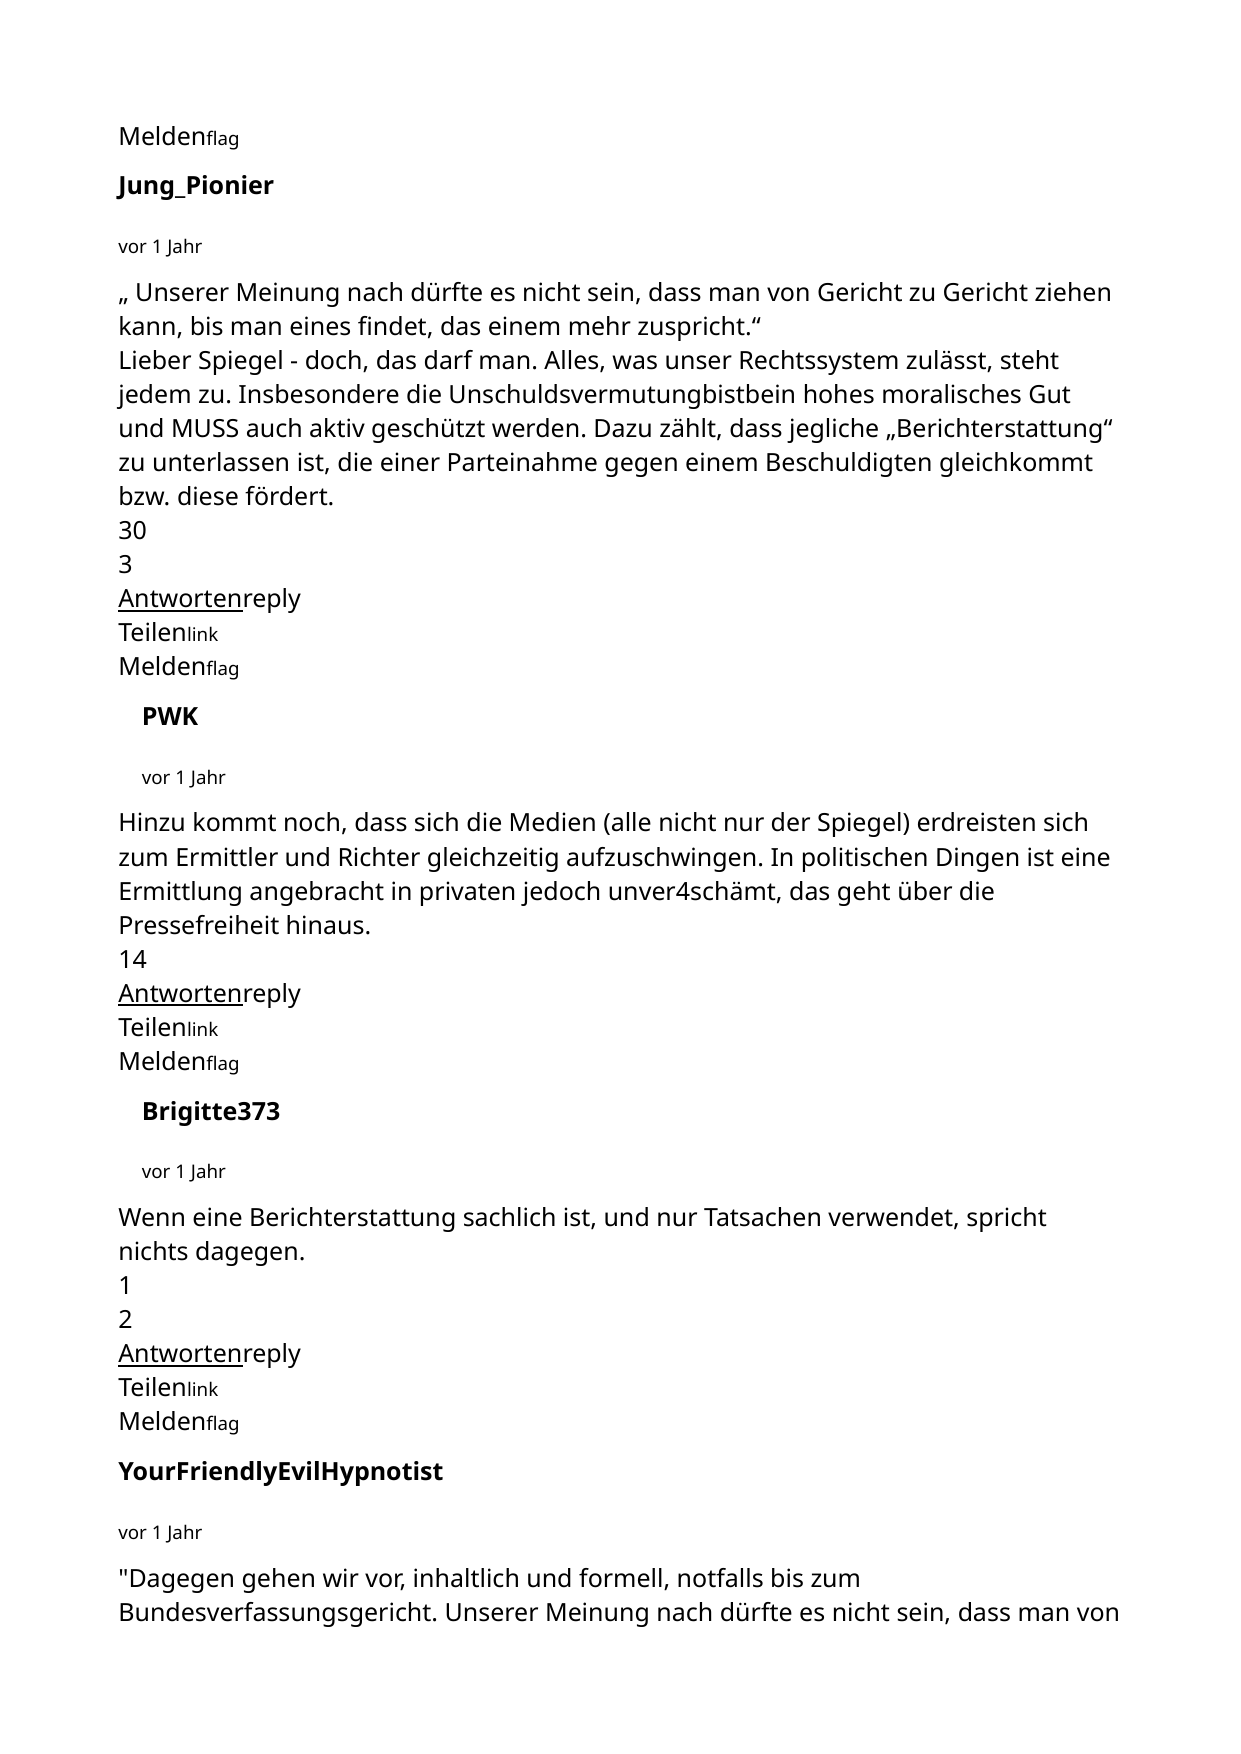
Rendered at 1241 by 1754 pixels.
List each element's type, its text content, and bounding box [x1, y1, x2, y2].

text Meldenflag [118, 1404, 1122, 1438]
text Hinzu kommt noch, dass sich die Medien (alle nicht nur der Spiegel) erdreisten sich zum Ermittler und Richter gleichzeitig aufzuschwingen. In politischen Dingen ist eine Ermittlung angebracht in privaten jedoch unver4schämt, das geht über die Pressefreiheit hinaus. [118, 805, 1122, 941]
text 1 [118, 1268, 1122, 1302]
text Teilenlink [118, 1009, 1122, 1043]
text Teilenlink [118, 615, 1122, 649]
text "Dagegen gehen wir vor, inhaltlich und formell, notfalls bis zum Bundesverfassungsgericht. Unserer Meinung nach dürfte es nicht sein, dass man von [118, 1560, 1122, 1628]
text vor 1 Jahr [142, 764, 1117, 789]
text Antwortenreply [118, 581, 1122, 615]
text Antwortenreply [118, 975, 1122, 1009]
text vor 1 Jahr [118, 1519, 1117, 1544]
text Antwortenreply [118, 1336, 1122, 1370]
text Meldenflag [118, 1043, 1122, 1078]
text „ Unserer Meinung nach dürfte es nicht sein, dass man von Gericht zu Gericht ziehen kann, bis man eines findet, das einem mehr zuspricht.“ Lieber Spiegel - doch, das darf man. Alles, was unser Rechtssystem zulässt, steht jedem zu. Insbesondere die Unschuldsvermutungbistbein hohes moralisches Gut und MUSS auch aktiv geschützt werden. Dazu zählt, dass jegliche „Berichterstattung“ zu unterlassen ist, die einer Parteinahme gegen einem Beschuldigten gleichkommt bzw. diese fördert. [118, 274, 1122, 513]
text 2 [118, 1302, 1122, 1336]
text Teilenlink [118, 1370, 1122, 1404]
text Meldenflag [118, 118, 1122, 152]
text Wenn eine Berichterstattung sachlich ist, und nur Tatsachen verwendet, spricht nichts dagegen. [118, 1200, 1122, 1268]
text Meldenflag [118, 649, 1122, 683]
text vor 1 Jahr [142, 1158, 1117, 1184]
text vor 1 Jahr [118, 233, 1117, 259]
text PWK [142, 699, 1114, 733]
text 14 [118, 941, 1122, 975]
text Jung_Pionier [118, 168, 1114, 202]
text YourFriendlyEvilHypnotist [118, 1454, 1114, 1488]
text 30 [118, 513, 1122, 547]
text 3 [118, 547, 1122, 581]
text Brigitte373 [142, 1093, 1114, 1127]
